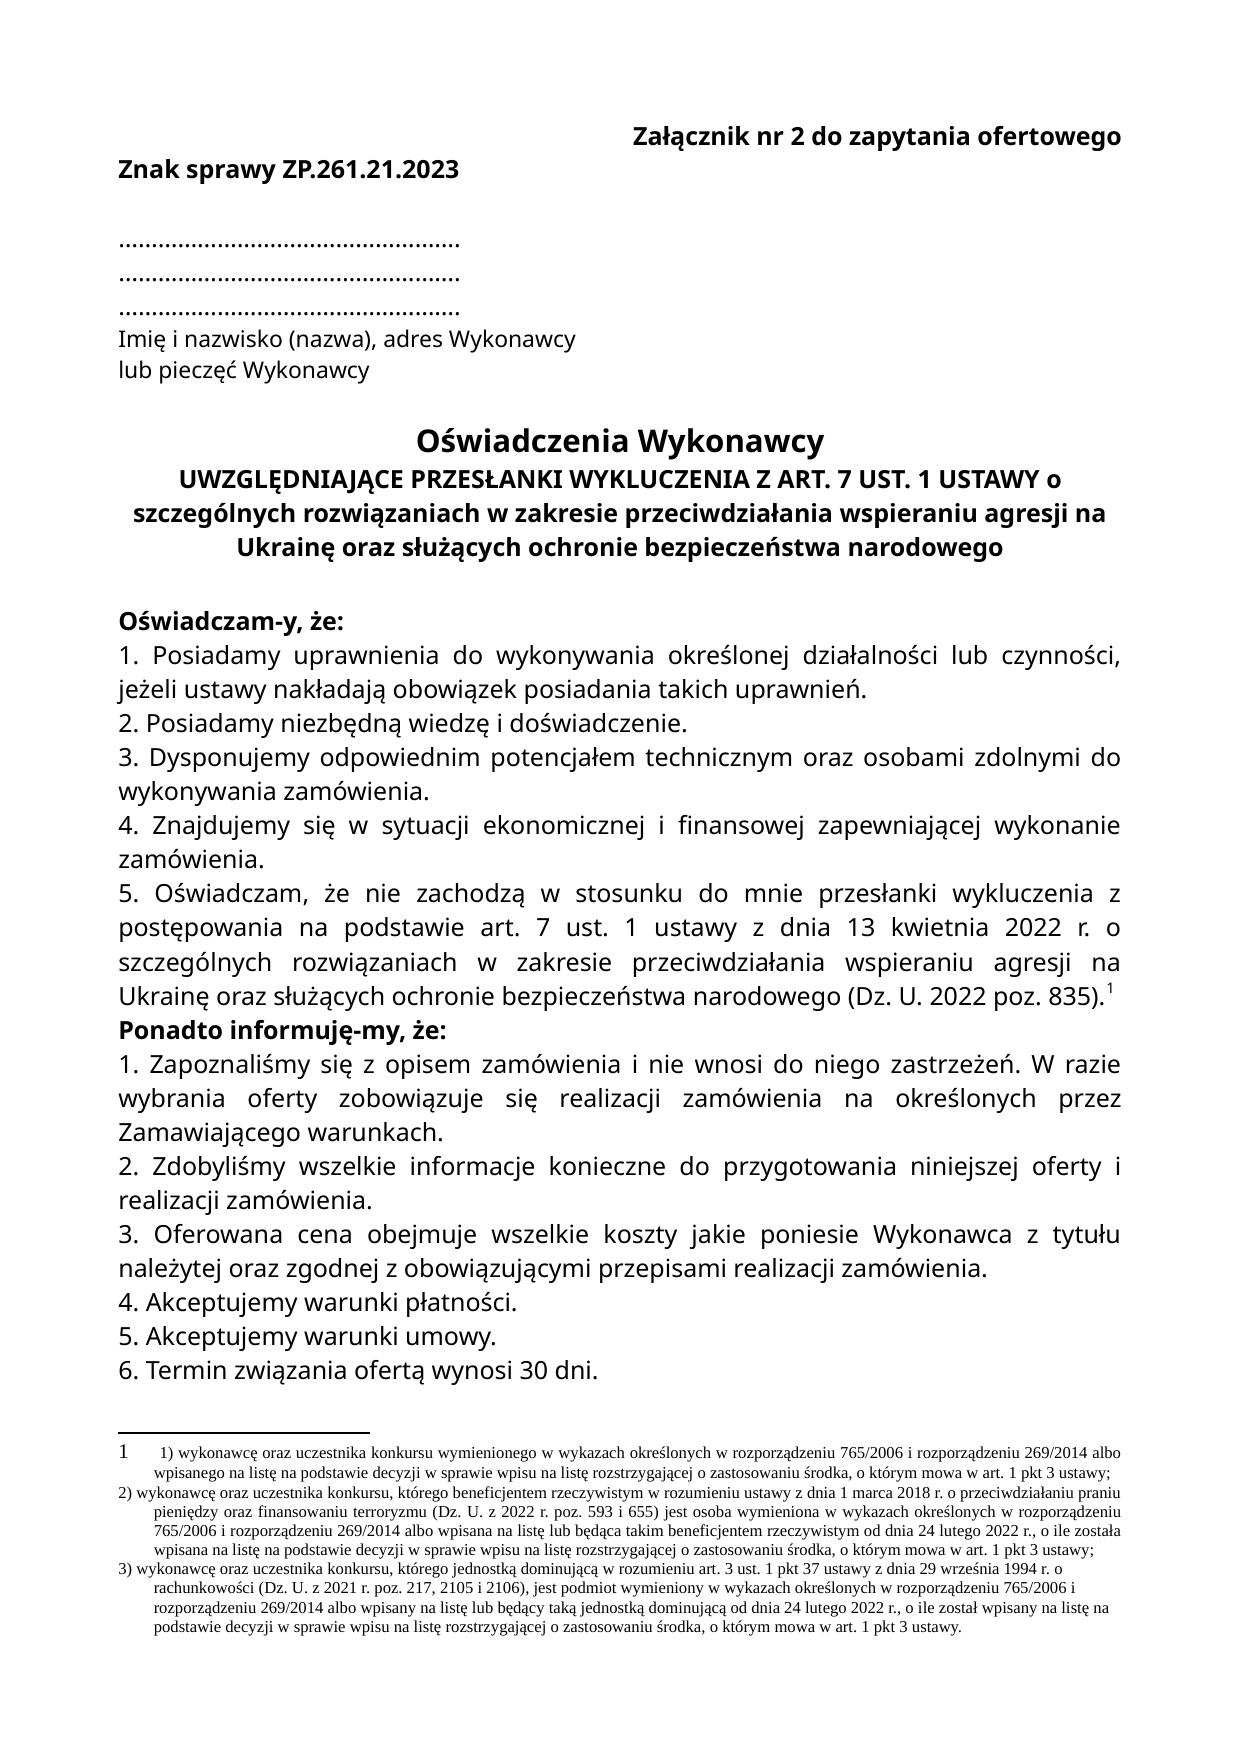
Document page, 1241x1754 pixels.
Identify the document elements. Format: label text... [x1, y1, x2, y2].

text ……………………………………………. [118, 288, 1122, 322]
text 2. Posiadamy niezbędną wiedzę i doświadczenie. [118, 706, 1122, 740]
text 1. Zapoznaliśmy się z opisem zamówienia i nie wnosi do niego zastrzeżeń. W razie wybrania oferty zobowiązuje się realizacji zamówienia na określonych przez Zamawiającego warunkach. [118, 1046, 1122, 1148]
text 5. Oświadczam, że nie zachodzą w stosunku do mnie przesłanki wykluczenia z postępowania na podstawie art. 7 ust. 1 ustawy z dnia 13 kwietnia 2022 r. o szczególnych rozwiązaniach w zakresie przeciwdziałania wspieraniu agresji na Ukrainę oraz służących ochronie bezpieczeństwa narodowego (Dz. U. 2022 poz. 835). [118, 876, 1122, 1012]
text ……………………………………………. [118, 220, 1122, 254]
text 1) wykonawcę oraz uczestnika konkursu wymienionego w wykazach określonych w rozporządzeniu 765/2006 i rozporządzeniu 269/2014 albo wpisanego na listę na podstawie decyzji w sprawie wpisu na listę rozstrzygającej o zastosowaniu środka, o którym mowa w art. 1 pkt 3 ustawy; [118, 1439, 1122, 1482]
text Imię i nazwisko (nazwa), adres Wykonawcy [118, 322, 1122, 354]
text 6. Termin związania ofertą wynosi 30 dni. [118, 1353, 1122, 1387]
text 1. Posiadamy uprawnienia do wykonywania określonej działalności lub czynności, jeżeli ustawy nakładają obowiązek posiadania takich uprawnień. [118, 638, 1122, 706]
text Ponadto informuję-my, że: [118, 1012, 1122, 1046]
text lub pieczęć Wykonawcy [118, 354, 1122, 385]
text 3) wykonawcę oraz uczestnika konkursu, którego jednostką dominującą w rozumieniu art. 3 ust. 1 pkt 37 ustawy z dnia 29 września 1994 r. o rachunkowości (Dz. U. z 2021 r. poz. 217, 2105 i 2106), jest podmiot wymieniony w wykazach określonych w rozporządzeniu 765/2006 i rozporządzeniu 269/2014 albo wpisany na listę lub będący taką jednostką dominującą od dnia 24 lutego 2022 r., o ile został wpisany na listę na podstawie decyzji w sprawie wpisu na listę rozstrzygającej o zastosowaniu środka, o którym mowa w art. 1 pkt 3 ustawy. [118, 1559, 1122, 1636]
text 3. Oferowana cena obejmuje wszelkie koszty jakie poniesie Wykonawca z tytułu należytej oraz zgodnej z obowiązującymi przepisami realizacji zamówienia. [118, 1217, 1122, 1285]
text 2) wykonawcę oraz uczestnika konkursu, którego beneficjentem rzeczywistym w rozumieniu ustawy z dnia 1 marca 2018 r. o przeciwdziałaniu praniu pieniędzy oraz finansowaniu terroryzmu (Dz. U. z 2022 r. poz. 593 i 655) jest osoba wymieniona w wykazach określonych w rozporządzeniu 765/2006 i rozporządzeniu 269/2014 albo wpisana na listę lub będąca takim beneficjentem rzeczywistym od dnia 24 lutego 2022 r., o ile została wpisana na listę na podstawie decyzji w sprawie wpisu na listę rozstrzygającej o zastosowaniu środka, o którym mowa w art. 1 pkt 3 ustawy; [118, 1482, 1122, 1559]
text Oświadczenia Wykonawcy [118, 419, 1122, 462]
text 4. Znajdujemy się w sytuacji ekonomicznej i finansowej zapewniającej wykonanie zamówienia. [118, 808, 1122, 876]
text 2. Zdobyliśmy wszelkie informacje konieczne do przygotowania niniejszej oferty i realizacji zamówienia. [118, 1148, 1122, 1217]
text Znak sprawy ZP.261.21.2023 [118, 152, 1122, 186]
text 3. Dysponujemy odpowiednim potencjałem technicznym oraz osobami zdolnymi do wykonywania zamówienia. [118, 740, 1122, 808]
text Oświadczam-y, że: [118, 603, 1122, 638]
text Załącznik nr 2 do zapytania ofertowego [118, 118, 1122, 152]
text 5. Akceptujemy warunki umowy. [118, 1319, 1122, 1353]
text UWZGLĘDNIAJĄCE PRZESŁANKI WYKLUCZENIA Z ART. 7 UST. 1 USTAWY o szczególnych rozwiązaniach w zakresie przeciwdziałania wspieraniu agresji na Ukrainę oraz służących ochronie bezpieczeństwa narodowego [118, 462, 1122, 564]
text ……………………………………………. [118, 254, 1122, 288]
text 4. Akceptujemy warunki płatności. [118, 1285, 1122, 1319]
